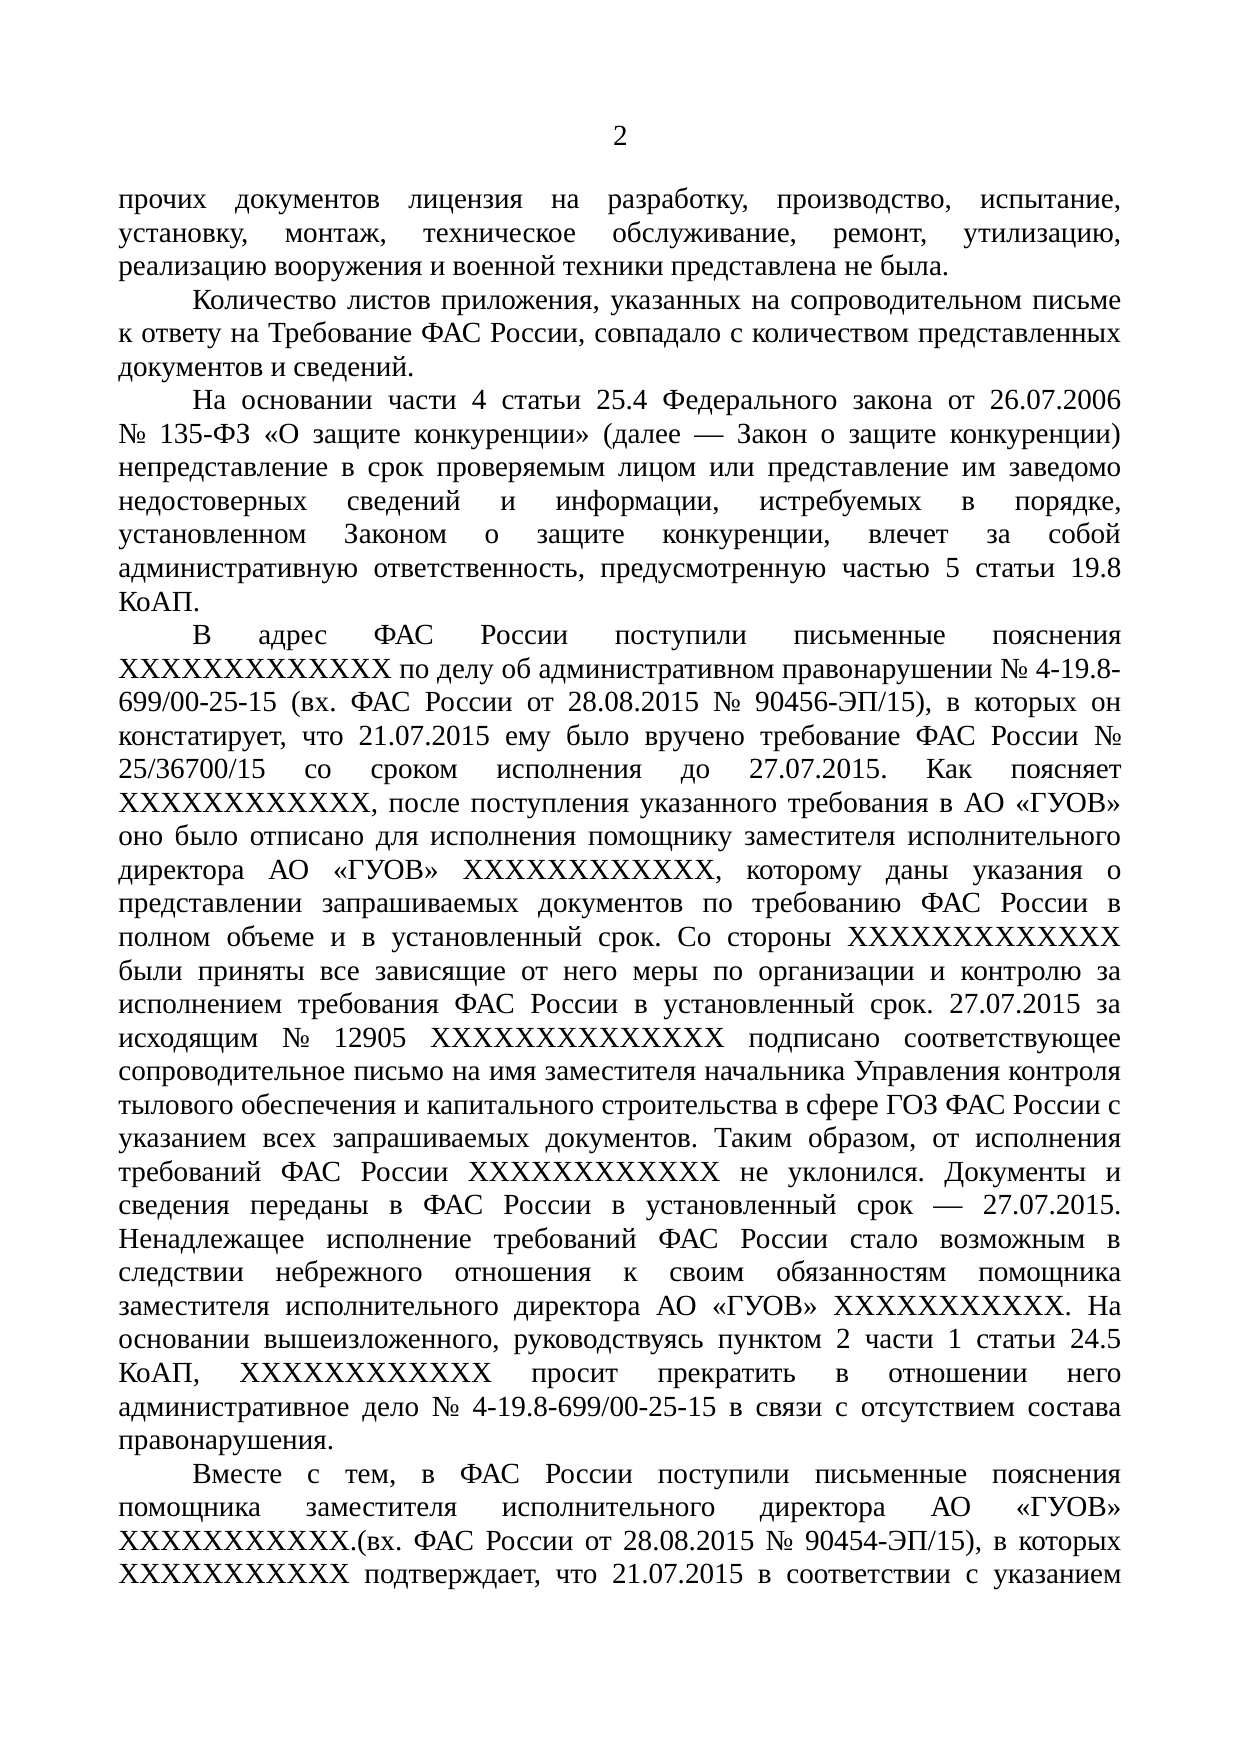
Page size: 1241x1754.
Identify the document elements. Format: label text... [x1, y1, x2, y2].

text прочих документов лицензия на разработку, производство, испытание, установку, монтаж, техническое обслуживание, ремонт, утилизацию, реализацию вооружения и военной техники представлена не была. [118, 181, 1122, 282]
text В адрес ФАС России поступили письменные пояснения XXXXXXXXXXXXX по делу об административном правонарушении № 4-19.8-699/00-25-15 (вх. ФАС России от 28.08.2015 № 90456-ЭП/15), в которых он констатирует, что 21.07.2015 ему было вручено требование ФАС России № 25/36700/15 со сроком исполнения до 27.07.2015. Как поясняет XXXXXXXXXXXX, после поступления указанного требования в АО «ГУОВ» оно было отписано для исполнения помощнику заместителя исполнительного директора АО «ГУОВ» XXXXXXXXXXXX, которому даны указания о представлении запрашиваемых документов по требованию ФАС России в полном объеме и в установленный срок. Со стороны XXXXXXXXXXXXX были приняты все зависящие от него меры по организации и контролю за исполнением требования ФАС России в установленный срок. 27.07.2015 за исходящим № 12905 XXXXXXXXXXXXXX подписано соответствующее сопроводительное письмо на имя заместителя начальника Управления контроля тылового обеспечения и капитального строительства в сфере ГОЗ ФАС России с указанием всех запрашиваемых документов. Таким образом, от исполнения требований ФАС России XXXXXXXXXXXX не уклонился. Документы и сведения переданы в ФАС России в установленный срок — 27.07.2015. Ненадлежащее исполнение требований ФАС России стало возможным в следствии небрежного отношения к своим обязанностям помощника заместителя исполнительного директора АО «ГУОВ» XXXXXXXXXXX. На основании вышеизложенного, руководствуясь пунктом 2 части 1 статьи 24.5 КоАП, XXXXXXXXXXXX просит прекратить в отношении него административное дело № 4-19.8-699/00-25-15 в связи с отсутствием состава правонарушения. [118, 617, 1122, 1456]
text Вместе с тем, в ФАС России поступили письменные пояснения помощника заместителя исполнительного директора АО «ГУОВ» XXXXXXXXXXX.(вх. ФАС России от 28.08.2015 № 90454-ЭП/15), в которых XXXXXXXXXXX подтверждает, что 21.07.2015 в соответствии с указанием [118, 1456, 1122, 1590]
text На основании части 4 статьи 25.4 Федерального закона от 26.07.2006 № 135-ФЗ «О защите конкуренции» (далее — Закон о защите конкуренции) непредставление в срок проверяемым лицом или представление им заведомо недостоверных сведений и информации, истребуемых в порядке, установленном Законом о защите конкуренции, влечет за собой административную ответственность, предусмотренную частью 5 статьи 19.8 КоАП. [118, 382, 1122, 617]
text Количество листов приложения, указанных на сопроводительном письме к ответу на Требование ФАС России, совпадало с количеством представленных документов и сведений. [118, 282, 1122, 382]
